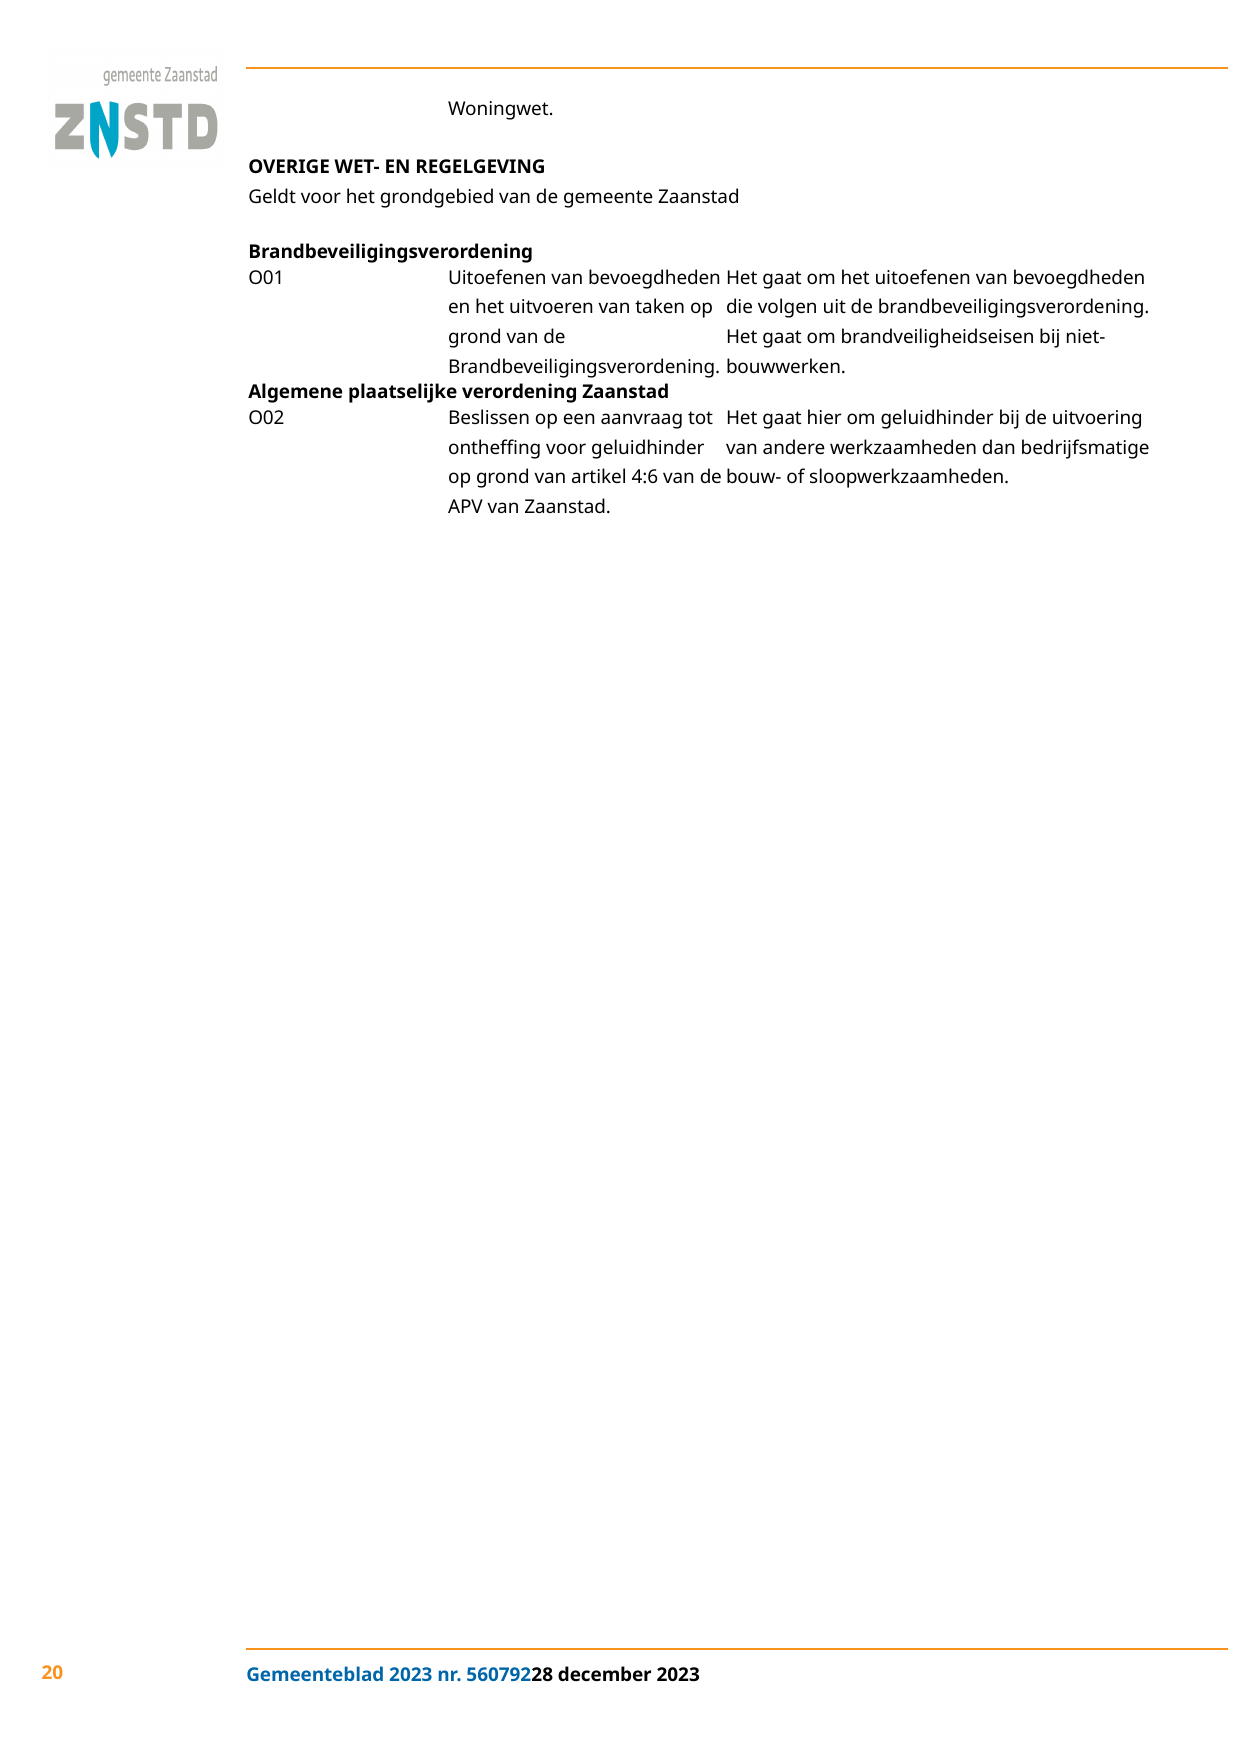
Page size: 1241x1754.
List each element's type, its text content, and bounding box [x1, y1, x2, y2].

table_cell Het gaat hier om geluidhinder bij de uitvoering van andere werkzaamheden dan bedrijfsmatige bouw- of sloopwerkzaamheden. [726, 404, 1152, 519]
table_cell Het gaat om het uitoefenen van bevoegdheden die volgen uit de brandbeveiligingsverordening. Het gaat om brandveiligheidseisen bij niet-bouwwerken. [726, 264, 1152, 378]
table_cell Algemene plaatselijke verordening Zaanstad [248, 379, 1152, 404]
table_cell Woningwet. [448, 95, 726, 121]
table_header OVERIGE WET- EN REGELGEVING Geldt voor het grondgebied van de gemeente Zaanstad [248, 154, 1152, 238]
table_cell O02 [248, 404, 448, 519]
table_cell [248, 95, 448, 121]
table_cell Beslissen op een aanvraag tot ontheffing voor geluidhinder op grond van artikel 4:6 van de APV van Zaanstad. [448, 404, 726, 519]
table_cell Brandbeveiligingsverordening [248, 238, 1152, 264]
table_cell Uitoefenen van bevoegdheden en het uitvoeren van taken op grond van de Brandbeveiligingsverordening. [448, 264, 726, 378]
picture [41, 47, 231, 172]
table_cell O01 [248, 264, 448, 378]
table_cell [726, 95, 1152, 121]
